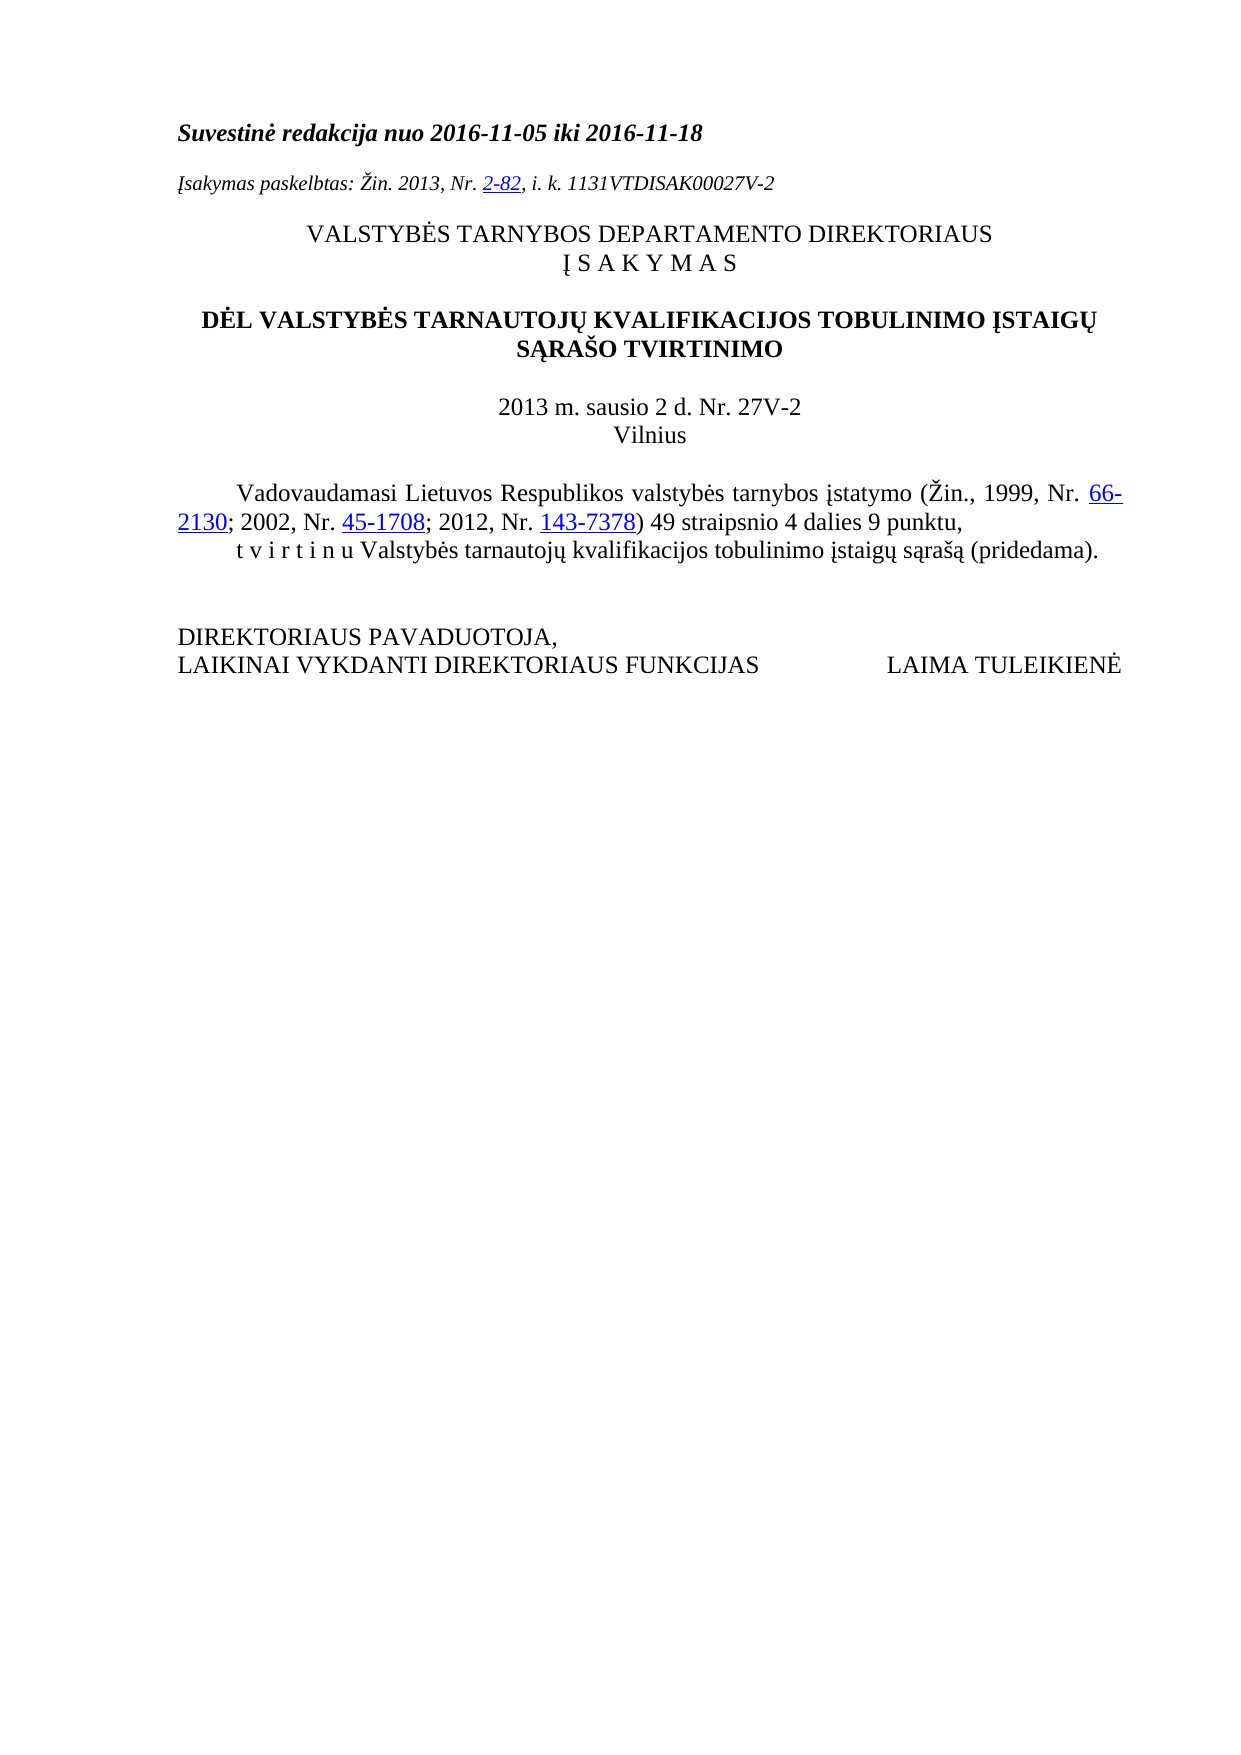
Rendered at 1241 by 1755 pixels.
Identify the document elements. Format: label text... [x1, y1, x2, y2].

text Suvestinė redakcija nuo 2016-11-05 iki 2016-11-18 [177, 118, 1122, 147]
text DĖL VALSTYBĖS TARNAUTOJŲ KVALIFIKACIJOS TOBULINIMO ĮSTAIGŲ SĄRAŠO TVIRTINIMO [177, 305, 1122, 363]
text Direktoriaus pavaduotoja, [177, 622, 1122, 650]
text Įsakymas paskelbtas: Žin. 2013, Nr. 2-82, i. k. 1131VTDISAK00027V-2 [177, 171, 1122, 195]
text laikinai vykdanti direktoriaus funkcijas Laima Tuleikienė [177, 650, 1122, 679]
text Vadovaudamasi Lietuvos Respublikos valstybės tarnybos įstatymo (Žin., 1999, Nr. 66-2130; 2002, Nr. 45-1708; 2012, Nr. 143-7378) 49 straipsnio 4 dalies 9 punktu, [177, 478, 1122, 535]
text Į S A K Y M A S [177, 248, 1122, 277]
text VALSTYBĖS TARNYBOS DEPARTAMENTO DIREKTORIAUS [177, 219, 1122, 248]
text 2013 m. sausio 2 d. Nr. 27V-2 [177, 392, 1122, 420]
text Vilnius [177, 420, 1122, 449]
text t v i r t i n u Valstybės tarnautojų kvalifikacijos tobulinimo įstaigų sąrašą (pridedama). [177, 535, 1122, 564]
